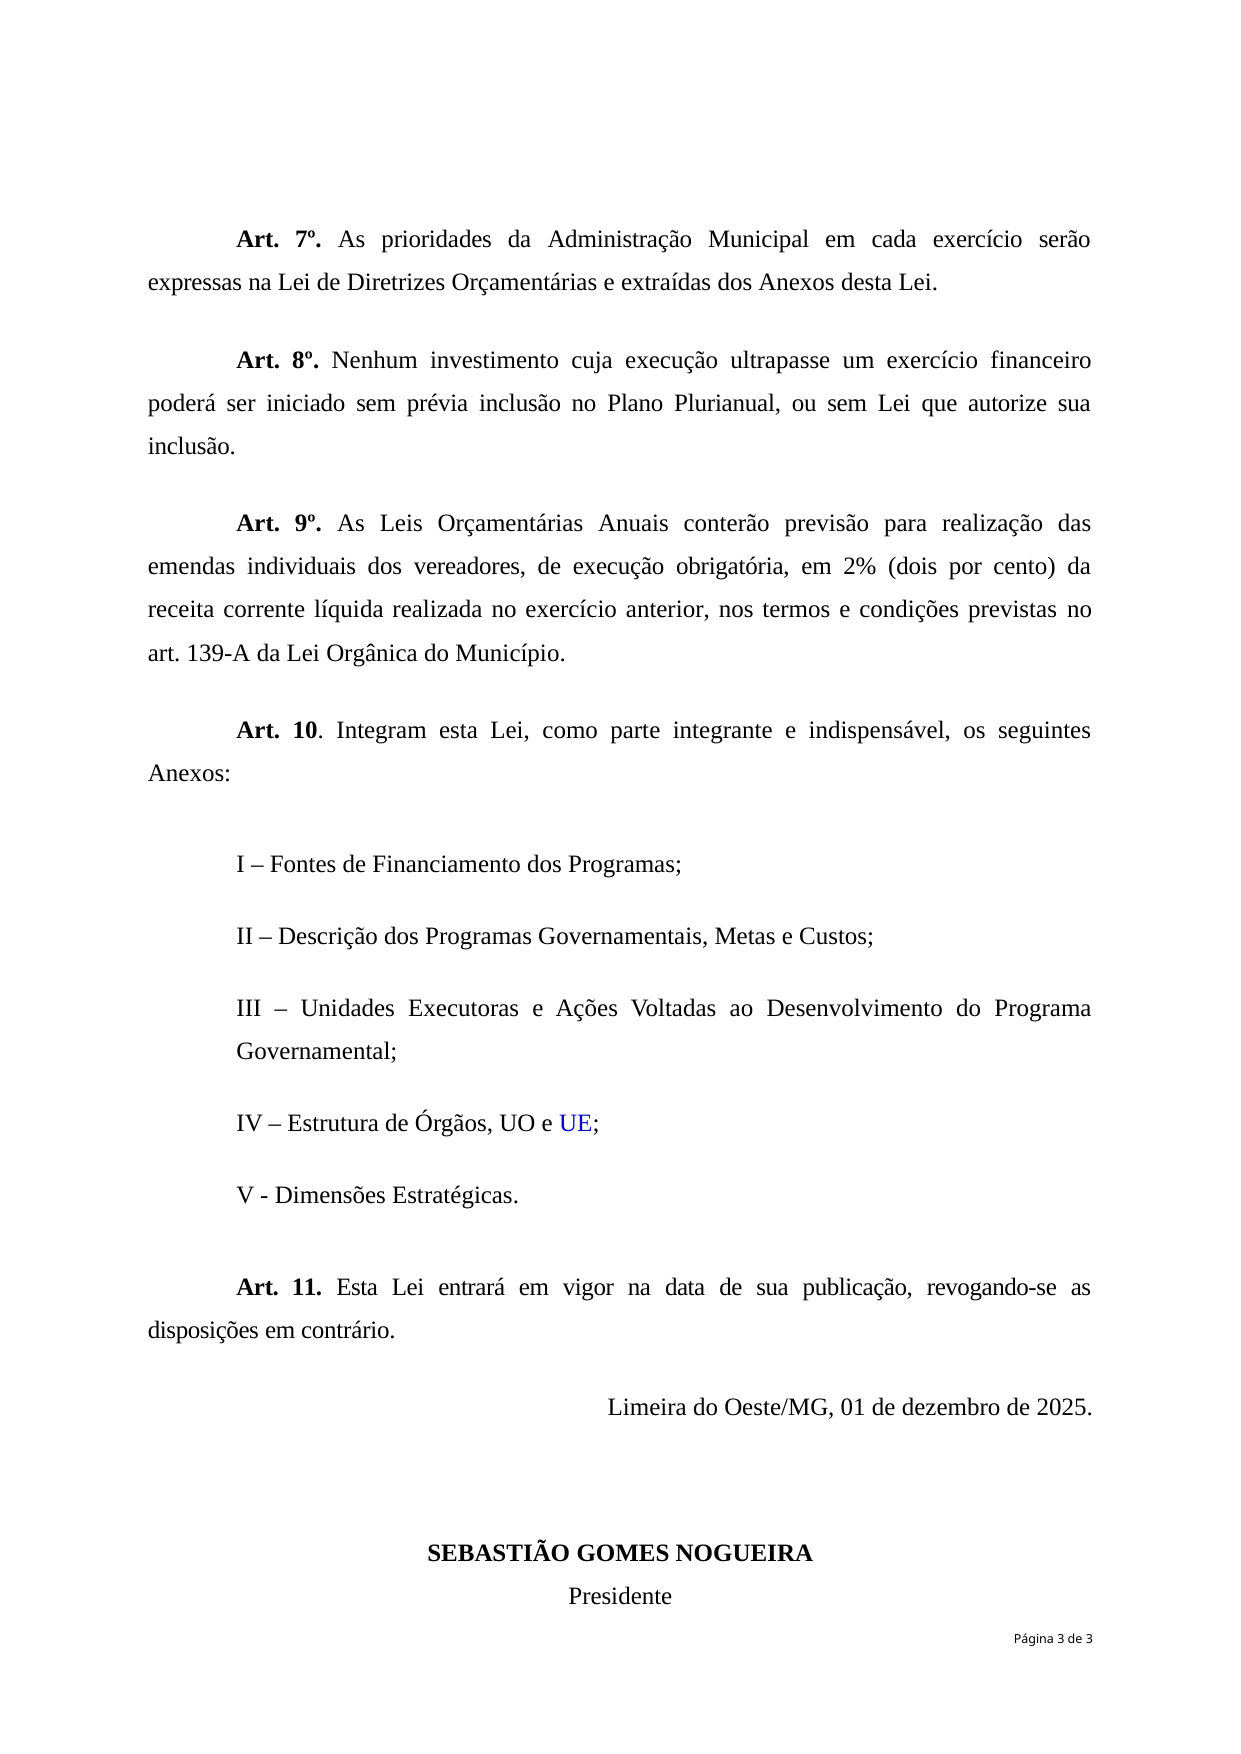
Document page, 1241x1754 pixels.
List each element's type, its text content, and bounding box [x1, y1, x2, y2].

text V - Dimensões Estratégicas. [236, 1180, 1093, 1209]
text Art. 10. Integram esta Lei, como parte integrante e indispensável, os seguintes Anexos: [148, 715, 1092, 787]
text Art. 8º. Nenhum investimento cuja execução ultrapasse um exercício financeiro poderá ser iniciado sem prévia inclusão no Plano Plurianual, ou sem Lei que autorize sua inclusão. [148, 345, 1092, 460]
text IV – Estrutura de Órgãos, UO e UE; [236, 1108, 1093, 1137]
text II – Descrição dos Programas Governamentais, Metas e Custos; [236, 921, 1093, 950]
text I – Fontes de Financiamento dos Programas; [236, 801, 1093, 878]
text Presidente [148, 1581, 1093, 1610]
text Art. 11. Esta Lei entrará em vigor na data de sua publicação, revogando-se as disposições em contrário. [148, 1272, 1092, 1343]
text Art. 7º. As prioridades da Administração Municipal em cada exercício serão expressas na Lei de Diretrizes Orçamentárias e extraídas dos Anexos desta Lei. [148, 224, 1091, 296]
text Art. 9º. As Leis Orçamentárias Anuais conterão previsão para realização das emendas individuais dos vereadores, de execução obrigatória, em 2% (dois por cento) da receita corrente líquida realizada no exercício anterior, nos termos e condições previstas no art. 139-A da Lei Orgânica do Município. [148, 508, 1092, 666]
text Limeira do Oeste/MG, 01 de dezembro de 2025. [148, 1392, 1093, 1421]
text SEBASTIÃO GOMES NOGUEIRA [148, 1538, 1093, 1567]
text III – Unidades Executoras e Ações Voltadas ao Desenvolvimento do Programa Governamental; [236, 993, 1093, 1065]
